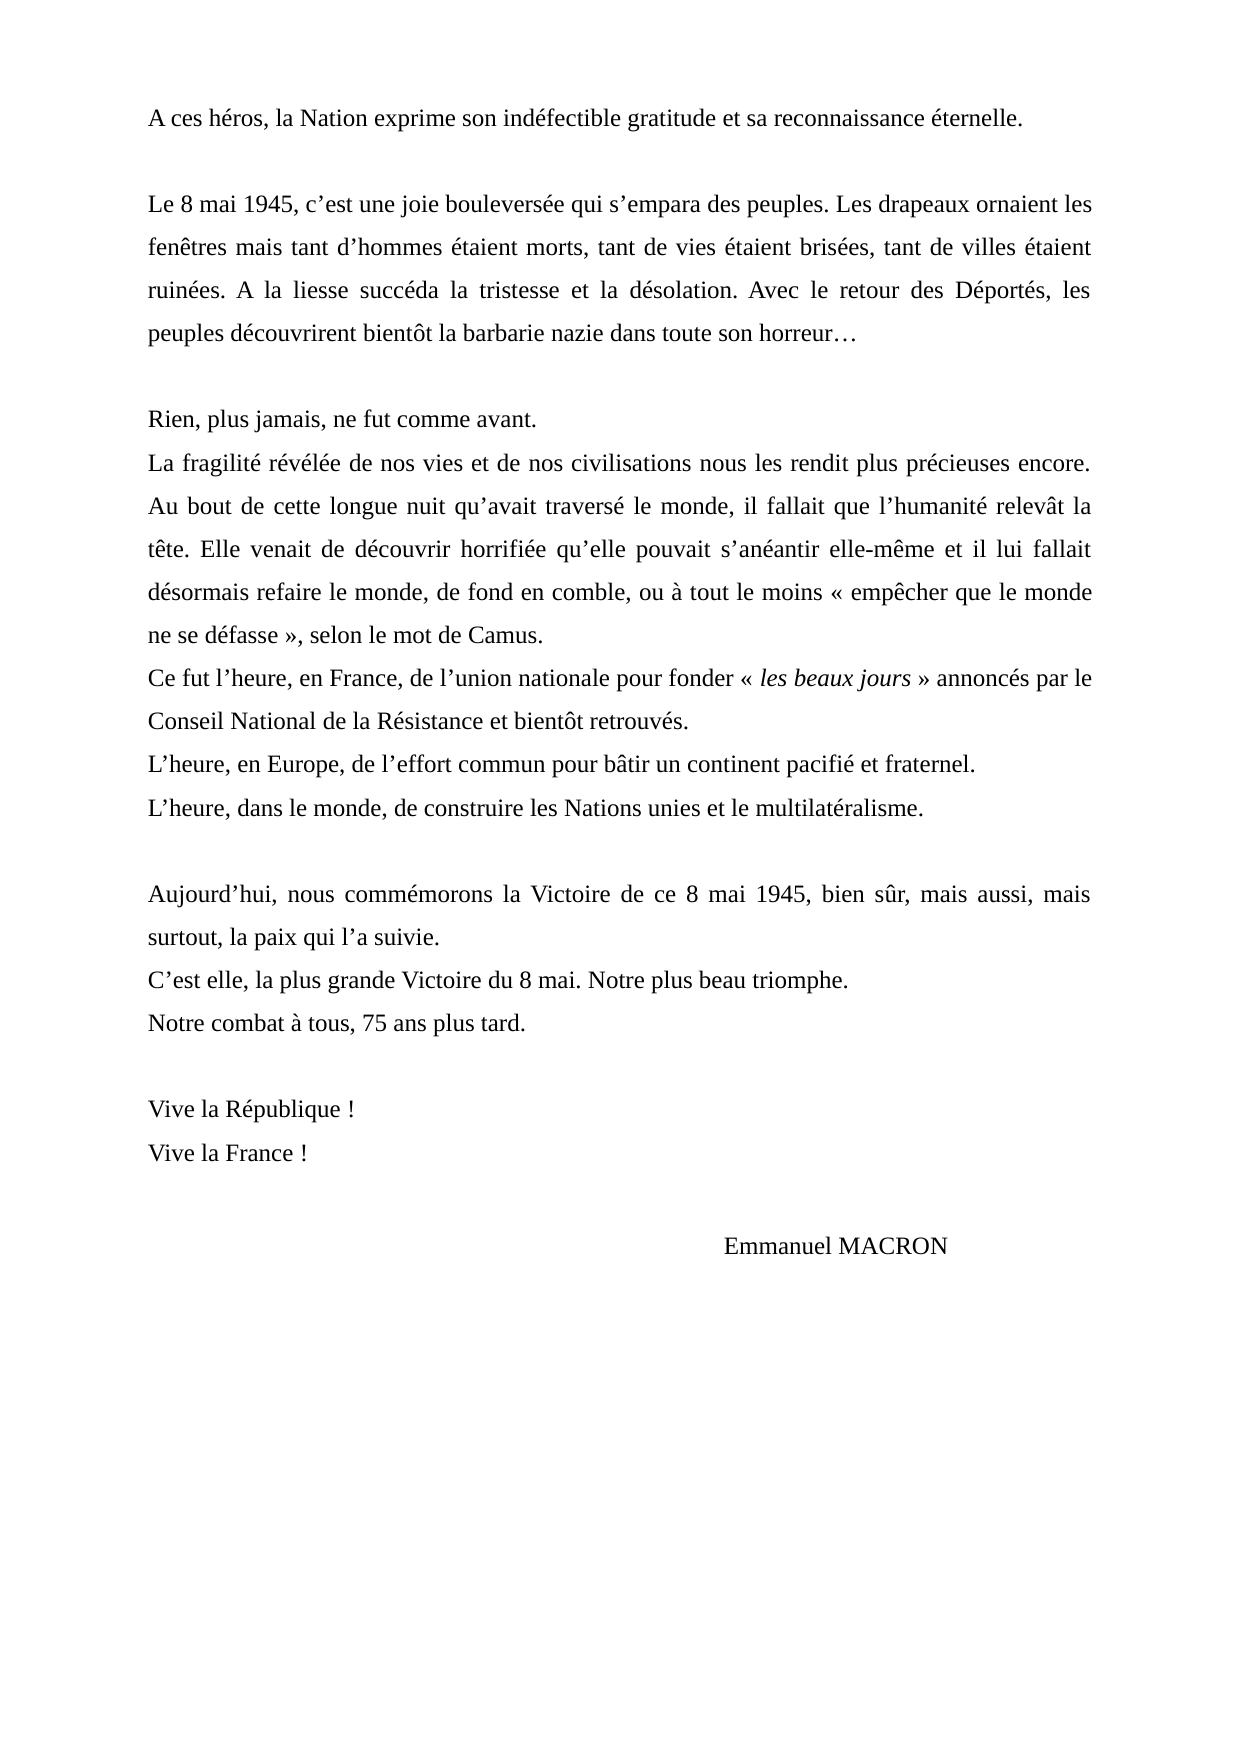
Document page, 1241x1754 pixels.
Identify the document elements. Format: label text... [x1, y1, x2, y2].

text Le 8 mai 1945, c’est une joie bouleversée qui s’empara des peuples. Les drapeaux ornaient les fenêtres mais tant d’hommes étaient morts, tant de vies étaient brisées, tant de villes étaient ruinées. A la liesse succéda la tristesse et la désolation. Avec le retour des Déportés, les peuples découvrirent bientôt la barbarie nazie dans toute son horreur… [148, 189, 1092, 347]
text Notre combat à tous, 75 ans plus tard. [148, 1008, 1092, 1037]
text Aujourd’hui, nous commémorons la Victoire de ce 8 mai 1945, bien sûr, mais aussi, mais surtout, la paix qui l’a suivie. [148, 879, 1092, 951]
text L’heure, dans le monde, de construire les Nations unies et le multilatéralisme. [148, 793, 1092, 821]
text Emmanuel MACRON [148, 1231, 1122, 1259]
text Vive la France ! [148, 1138, 1092, 1166]
text Vive la République ! [148, 1094, 1092, 1123]
text Rien, plus jamais, ne fut comme avant. [148, 404, 1092, 433]
text C’est elle, la plus grande Victoire du 8 mai. Notre plus beau triomphe. [148, 965, 1092, 994]
text Ce fut l’heure, en France, de l’union nationale pour fonder « les beaux jours » annoncés par le Conseil National de la Résistance et bientôt retrouvés. [148, 663, 1092, 735]
text La fragilité révélée de nos vies et de nos civilisations nous les rendit plus précieuses encore. Au bout de cette longue nuit qu’avait traversé le monde, il fallait que l’humanité relevât la tête. Elle venait de découvrir horrifiée qu’elle pouvait s’anéantir elle-même et il lui fallait désormais refaire le monde, de fond en comble, ou à tout le moins « empêcher que le monde ne se défasse », selon le mot de Camus. [148, 448, 1092, 649]
text L’heure, en Europe, de l’effort commun pour bâtir un continent pacifié et fraternel. [148, 749, 1092, 778]
text A ces héros, la Nation exprime son indéfectible gratitude et sa reconnaissance éternelle. [148, 103, 1092, 131]
